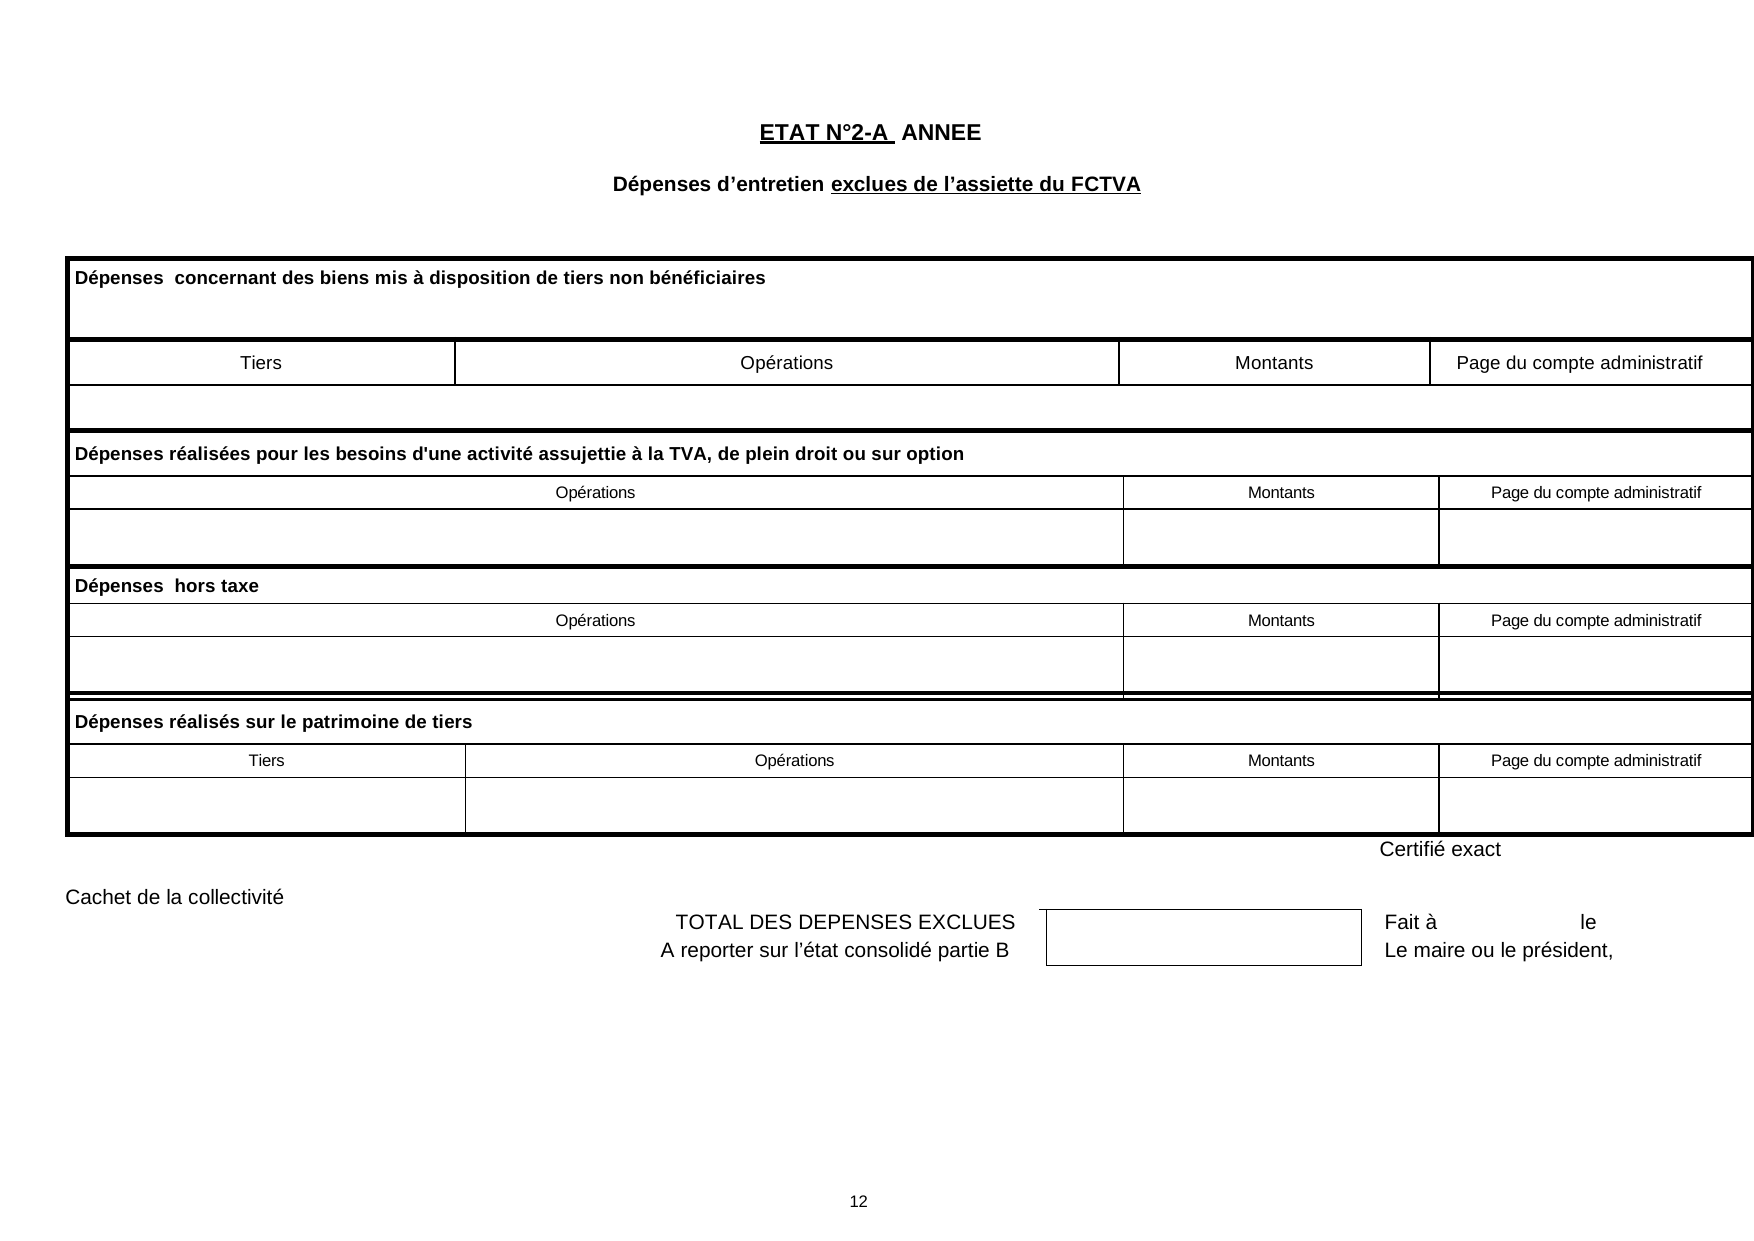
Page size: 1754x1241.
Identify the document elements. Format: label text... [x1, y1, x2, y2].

table_cell Montants [1124, 604, 1438, 636]
table_cell Certifié exact [1350, 837, 1747, 909]
table_cell [58, 664, 65, 691]
table_cell Tiers [70, 745, 465, 776]
table_header [58, 256, 65, 337]
table_cell [1440, 537, 1751, 564]
table_cell [70, 386, 1751, 428]
table_cell [70, 637, 1123, 664]
table_cell Opérations [70, 604, 1123, 636]
table_cell [1124, 637, 1438, 664]
table_cell [70, 537, 1123, 564]
table_header Dépenses concernant des biens mis à disposition de tiers non bénéficiaires [70, 261, 1751, 337]
table_cell [1440, 805, 1751, 832]
table_cell [58, 636, 65, 664]
table_cell Fait à le [1362, 909, 1747, 937]
table_cell [1124, 778, 1438, 805]
table_cell [1440, 510, 1751, 537]
table_cell [1440, 637, 1751, 664]
table_cell Opérations [70, 477, 1123, 508]
table_cell [466, 778, 1123, 805]
table_cell [58, 603, 65, 636]
table_cell Opérations [456, 342, 1118, 384]
table_cell [466, 805, 1123, 832]
table_cell Montants [1124, 745, 1438, 776]
table_cell [1124, 664, 1438, 691]
table_cell [1039, 837, 1205, 909]
table_cell [58, 937, 67, 965]
table_cell [58, 909, 67, 937]
table_cell Cachet de la collectivité [58, 832, 1039, 909]
table_cell [1440, 778, 1751, 805]
table_cell [1124, 537, 1438, 564]
table_cell [70, 778, 465, 805]
table_cell [1205, 837, 1350, 909]
table_cell [58, 428, 65, 475]
table_cell Page du compte administratif [1440, 477, 1751, 508]
table_cell [58, 743, 65, 776]
table_cell Dépenses réalisées pour les besoins d'une activité assujettie à la TVA, de plein droit ou sur option [70, 433, 1751, 475]
text ETAT N°2-A ANNEE [118, 118, 1636, 145]
table_cell TOTAL DES DEPENSES EXCLUES [67, 909, 1046, 937]
table_cell [58, 537, 65, 564]
table_cell [1747, 937, 1753, 965]
table_cell [1124, 805, 1438, 832]
table_cell Page du compte administratif [1440, 604, 1751, 636]
table_cell [58, 805, 65, 832]
table_cell Dépenses réalisés sur le patrimoine de tiers [70, 701, 1751, 743]
table_cell [58, 691, 65, 743]
table_cell Opérations [466, 745, 1123, 776]
table_cell Montants [1124, 477, 1438, 508]
table_cell [58, 337, 65, 384]
table_cell [70, 805, 465, 832]
table_cell [58, 384, 65, 428]
table_cell Dépenses hors taxe [70, 569, 1751, 603]
table_cell [58, 508, 65, 537]
table_cell Montants [1120, 342, 1429, 384]
table_cell Tiers [70, 342, 454, 384]
table_cell [70, 664, 1123, 691]
table_cell [1440, 664, 1751, 691]
table_cell [1124, 510, 1438, 537]
table_cell [1747, 837, 1753, 909]
text Dépenses d’entretien exclues de l’assiette du FCTVA [118, 172, 1636, 196]
table_cell Le maire ou le président, [1362, 937, 1747, 965]
table_cell Page du compte administratif [1431, 342, 1751, 384]
table_cell [70, 510, 1123, 537]
table_cell [58, 475, 65, 508]
table_cell Page du compte administratif [1440, 745, 1751, 776]
table_cell [58, 564, 65, 603]
table_cell A reporter sur l’état consolidé partie B [67, 937, 1046, 965]
table_cell [58, 776, 65, 805]
table_cell [1747, 909, 1753, 937]
table_cell [1047, 910, 1361, 965]
